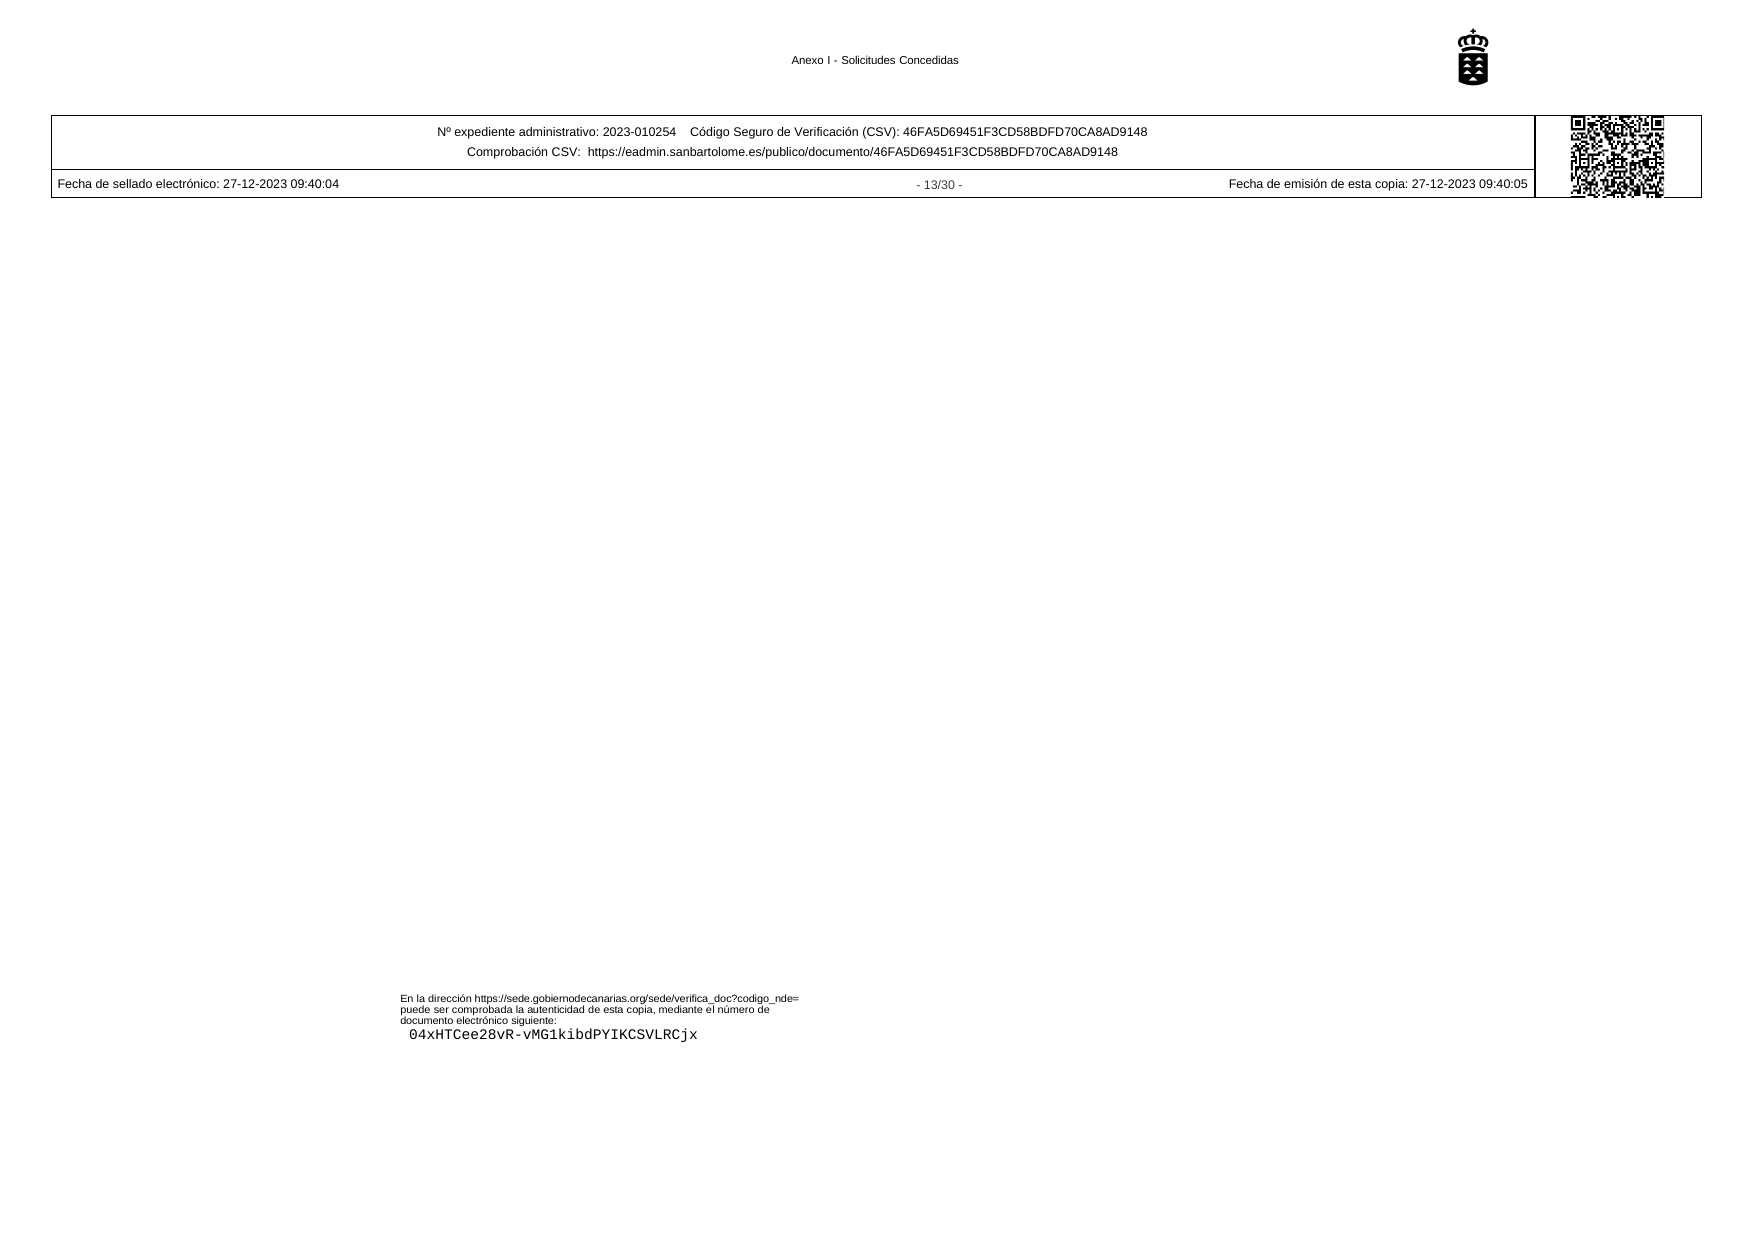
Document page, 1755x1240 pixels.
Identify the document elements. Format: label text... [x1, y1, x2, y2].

table_header [1536, 116, 1570, 197]
table_header [1665, 116, 1701, 197]
table_cell Fecha de sellado electrónico: 27-12-2023 09:40:04 - 13/30 - Fecha de emisión de esta copia: 27-12-2023 09:40:05 [52, 170, 1534, 197]
table_cell Nº expediente administrativo: 2023-010254 Código Seguro de Verificación (CSV): 46FA5D69451F3CD58BDFD70CA8AD9148 Comprobación CSV: https://eadmin.sanbartolome.es/publico/documento/46FA5D69451F3CD58BDFD70CA8AD9148 [52, 116, 1534, 169]
